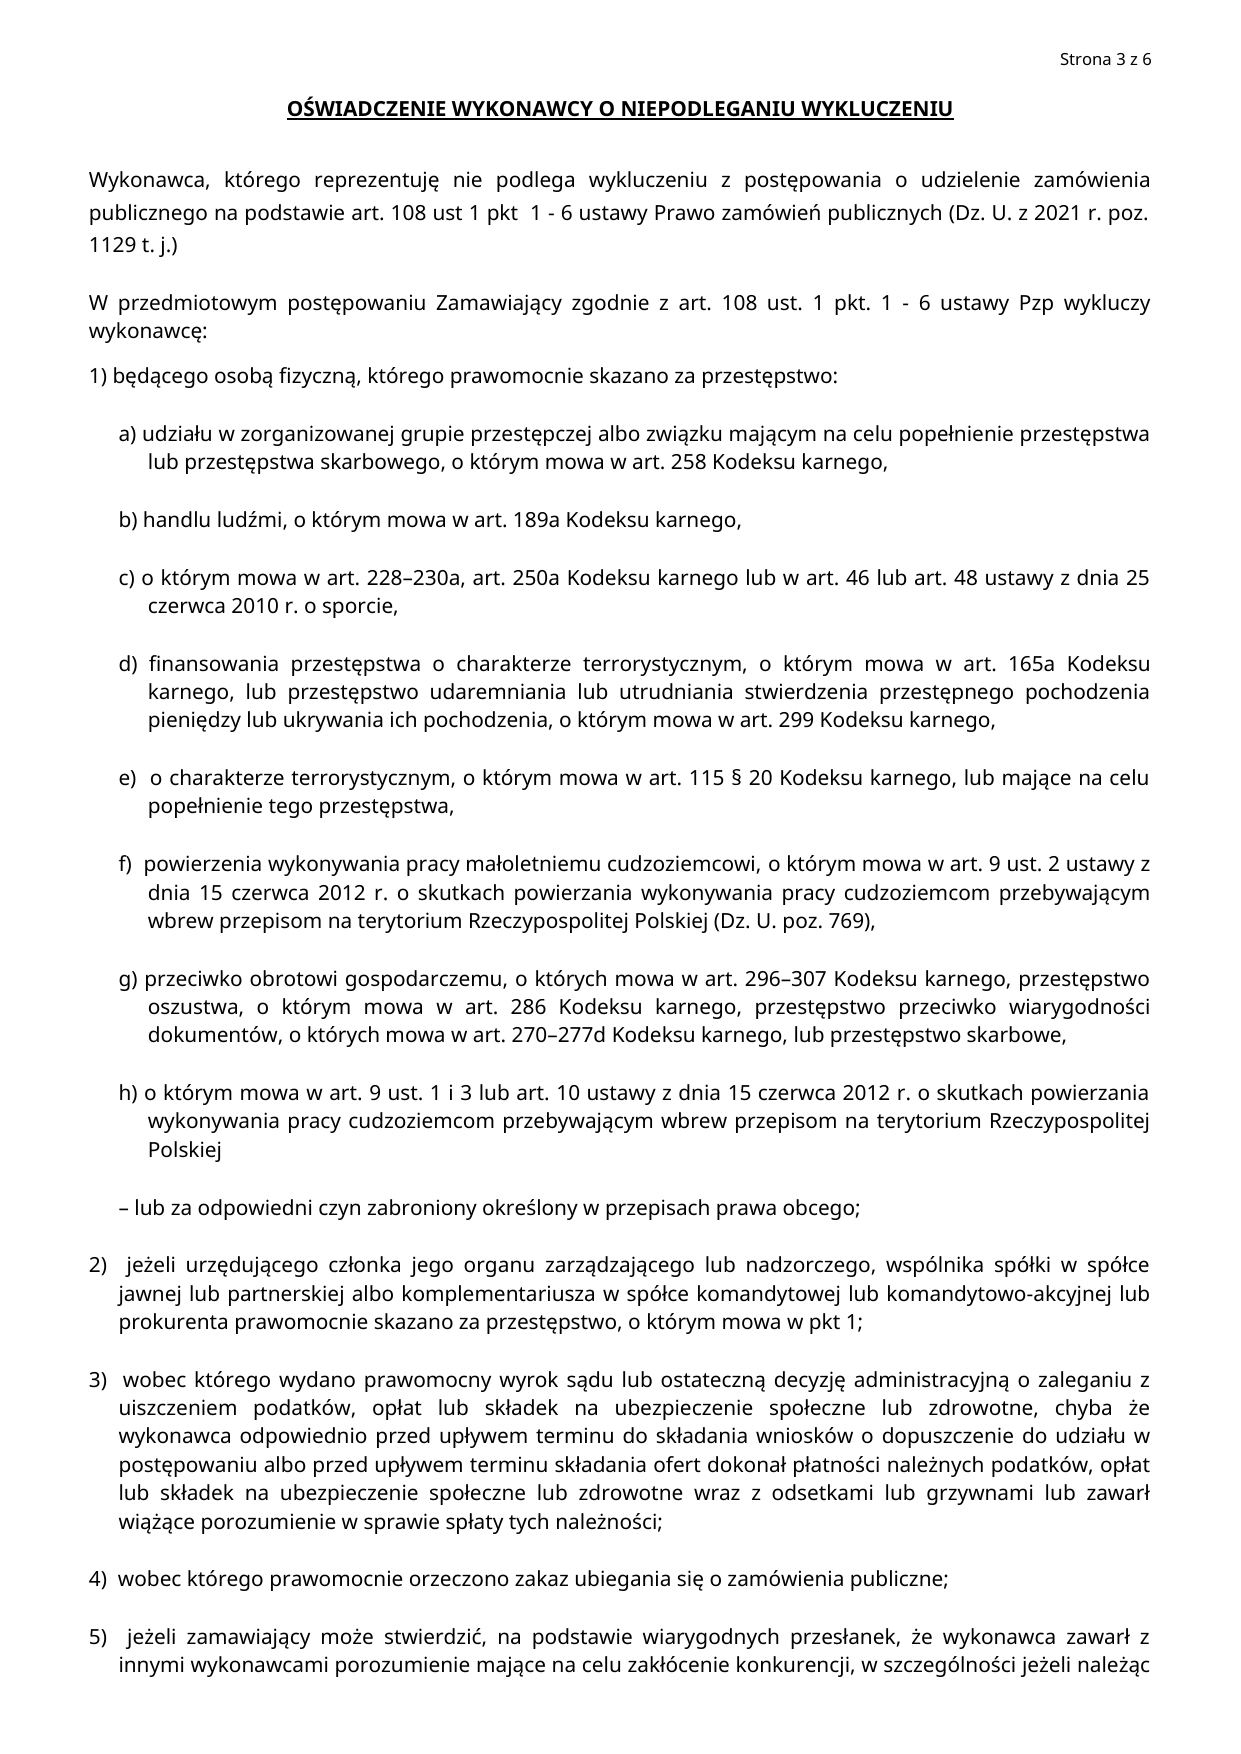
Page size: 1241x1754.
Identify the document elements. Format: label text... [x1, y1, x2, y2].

text 4) wobec którego prawomocnie orzeczono zakaz ubiegania się o zamówienia publiczne; [89, 1564, 1152, 1593]
text h) o którym mowa w art. 9 ust. 1 i 3 lub art. 10 ustawy z dnia 15 czerwca 2012 r. o skutkach powierzania wykonywania pracy cudzoziemcom przebywającym wbrew przepisom na terytorium Rzeczypospolitej Polskiej [118, 1078, 1152, 1163]
text – lub za odpowiedni czyn zabroniony określony w przepisach prawa obcego; [118, 1193, 1152, 1221]
text c) o którym mowa w art. 228–230a, art. 250a Kodeksu karnego lub w art. 46 lub art. 48 ustawy z dnia 25 czerwca 2010 r. o sporcie, [118, 563, 1152, 619]
text d) finansowania przestępstwa o charakterze terrorystycznym, o którym mowa w art. 165a Kodeksu karnego, lub przestępstwo udaremniania lub utrudniania stwierdzenia przestępnego pochodzenia pieniędzy lub ukrywania ich pochodzenia, o którym mowa w art. 299 Kodeksu karnego, [118, 649, 1152, 734]
text b) handlu ludźmi, o którym mowa w art. 189a Kodeksu karnego, [118, 505, 1152, 533]
text Wykonawca, którego reprezentuję nie podlega wykluczeniu z postępowania o udzielenie zamówienia publicznego na podstawie art. 108 ust 1 pkt 1 - 6 ustawy Prawo zamówień publicznych (Dz. U. z 2021 r. poz. 1129 t. j.) [89, 165, 1152, 259]
text OŚWIADCZENIE WYKONAWCY O NIEPODLEGANIU WYKLUCZENIU [89, 94, 1152, 122]
text 3) wobec którego wydano prawomocny wyrok sądu lub ostateczną decyzję administracyjną o zaleganiu z uiszczeniem podatków, opłat lub składek na ubezpieczenie społeczne lub zdrowotne, chyba że wykonawca odpowiednio przed upływem terminu do składania wniosków o dopuszczenie do udziału w postępowaniu albo przed upływem terminu składania ofert dokonał płatności należnych podatków, opłat lub składek na ubezpieczenie społeczne lub zdrowotne wraz z odsetkami lub grzywnami lub zawarł wiążące porozumienie w sprawie spłaty tych należności; [89, 1365, 1152, 1535]
text 2) jeżeli urzędującego członka jego organu zarządzającego lub nadzorczego, wspólnika spółki w spółce jawnej lub partnerskiej albo komplementariusza w spółce komandytowej lub komandytowo-akcyjnej lub prokurenta prawomocnie skazano za przestępstwo, o którym mowa w pkt 1; [89, 1250, 1152, 1336]
text e) o charakterze terrorystycznym, o którym mowa w art. 115 § 20 Kodeksu karnego, lub mające na celu popełnienie tego przestępstwa, [118, 763, 1152, 820]
text a) udziału w zorganizowanej grupie przestępczej albo związku mającym na celu popełnienie przestępstwa lub przestępstwa skarbowego, o którym mowa w art. 258 Kodeksu karnego, [118, 419, 1152, 476]
text 1) będącego osobą fizyczną, którego prawomocnie skazano za przestępstwo: [89, 361, 1152, 390]
text W przedmiotowym postępowaniu Zamawiający zgodnie z art. 108 ust. 1 pkt. 1 - 6 ustawy Pzp wykluczy wykonawcę: [89, 288, 1152, 345]
text f) powierzenia wykonywania pracy małoletniemu cudzoziemcowi, o którym mowa w art. 9 ust. 2 ustawy z dnia 15 czerwca 2012 r. o skutkach powierzania wykonywania pracy cudzoziemcom przebywającym wbrew przepisom na terytorium Rzeczypospolitej Polskiej (Dz. U. poz. 769), [118, 849, 1152, 934]
text g) przeciwko obrotowi gospodarczemu, o których mowa w art. 296–307 Kodeksu karnego, przestępstwo oszustwa, o którym mowa w art. 286 Kodeksu karnego, przestępstwo przeciwko wiarygodności dokumentów, o których mowa w art. 270–277d Kodeksu karnego, lub przestępstwo skarbowe, [118, 964, 1152, 1049]
text 5) jeżeli zamawiający może stwierdzić, na podstawie wiarygodnych przesłanek, że wykonawca zawarł z innymi wykonawcami porozumienie mające na celu zakłócenie konkurencji, w szczególności jeżeli należąc [89, 1622, 1152, 1679]
